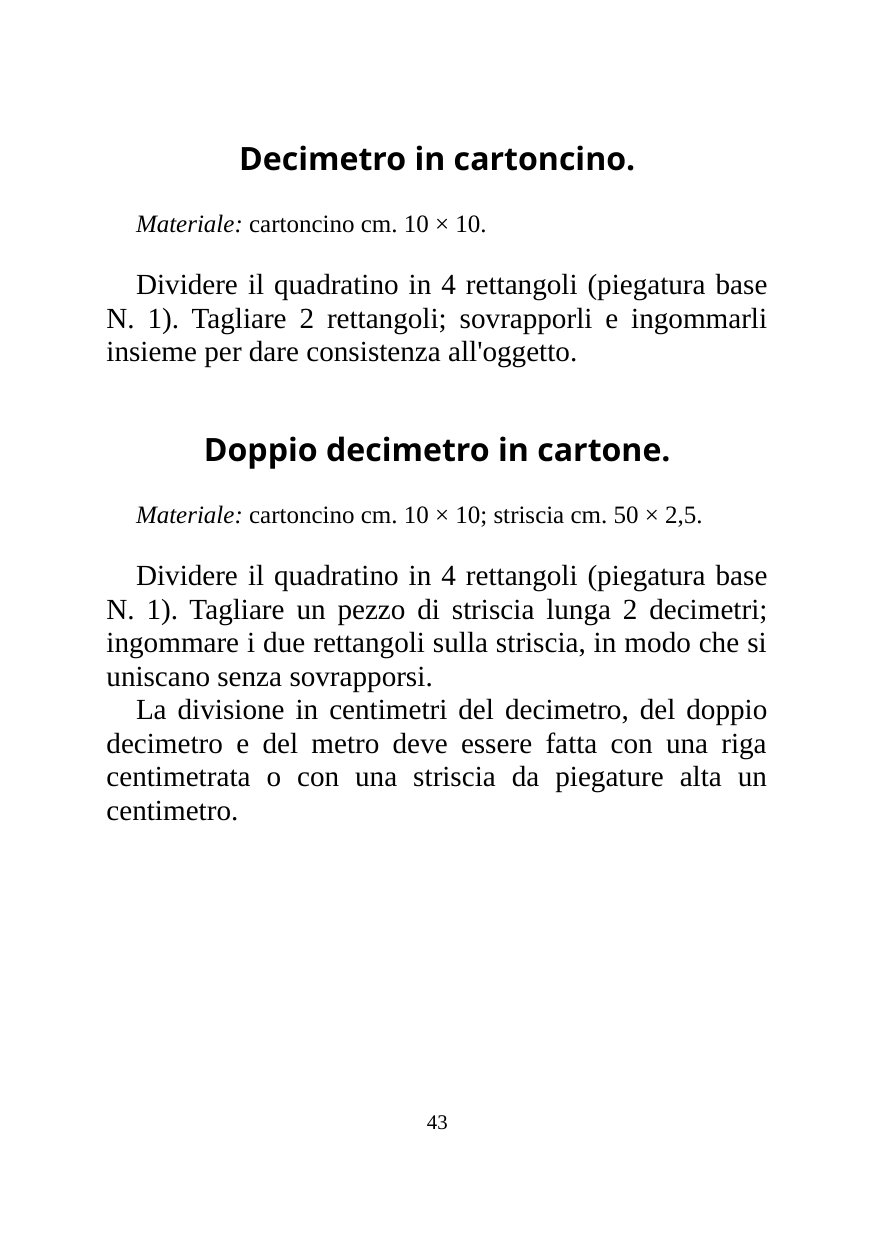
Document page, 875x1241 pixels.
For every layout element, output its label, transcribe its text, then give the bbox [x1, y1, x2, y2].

text Materiale: cartoncino cm. 10 × 10. [106, 209, 768, 238]
subtitle Doppio decimetro in cartone. [106, 427, 768, 471]
text Dividere il quadratino in 4 rettangoli (piegatura base N. 1). Tagliare un pezzo di striscia lunga 2 decimetri; ingommare i due rettangoli sulla striscia, in modo che si uniscano senza sovrapporsi. [106, 558, 768, 692]
text Materiale: cartoncino cm. 10 × 10; striscia cm. 50 × 2,5. [106, 500, 768, 529]
text Dividere il quadratino in 4 rettangoli (piegatura base N. 1). Tagliare 2 rettangoli; sovrapporli e ingommarli insieme per dare consistenza all'oggetto. [106, 267, 768, 368]
text La divisione in centimetri del decimetro, del doppio decimetro e del metro deve essere fatta con una riga centimetrata o con una striscia da piegature alta un centimetro. [106, 692, 768, 827]
subtitle Decimetro in cartoncino. [106, 136, 768, 179]
